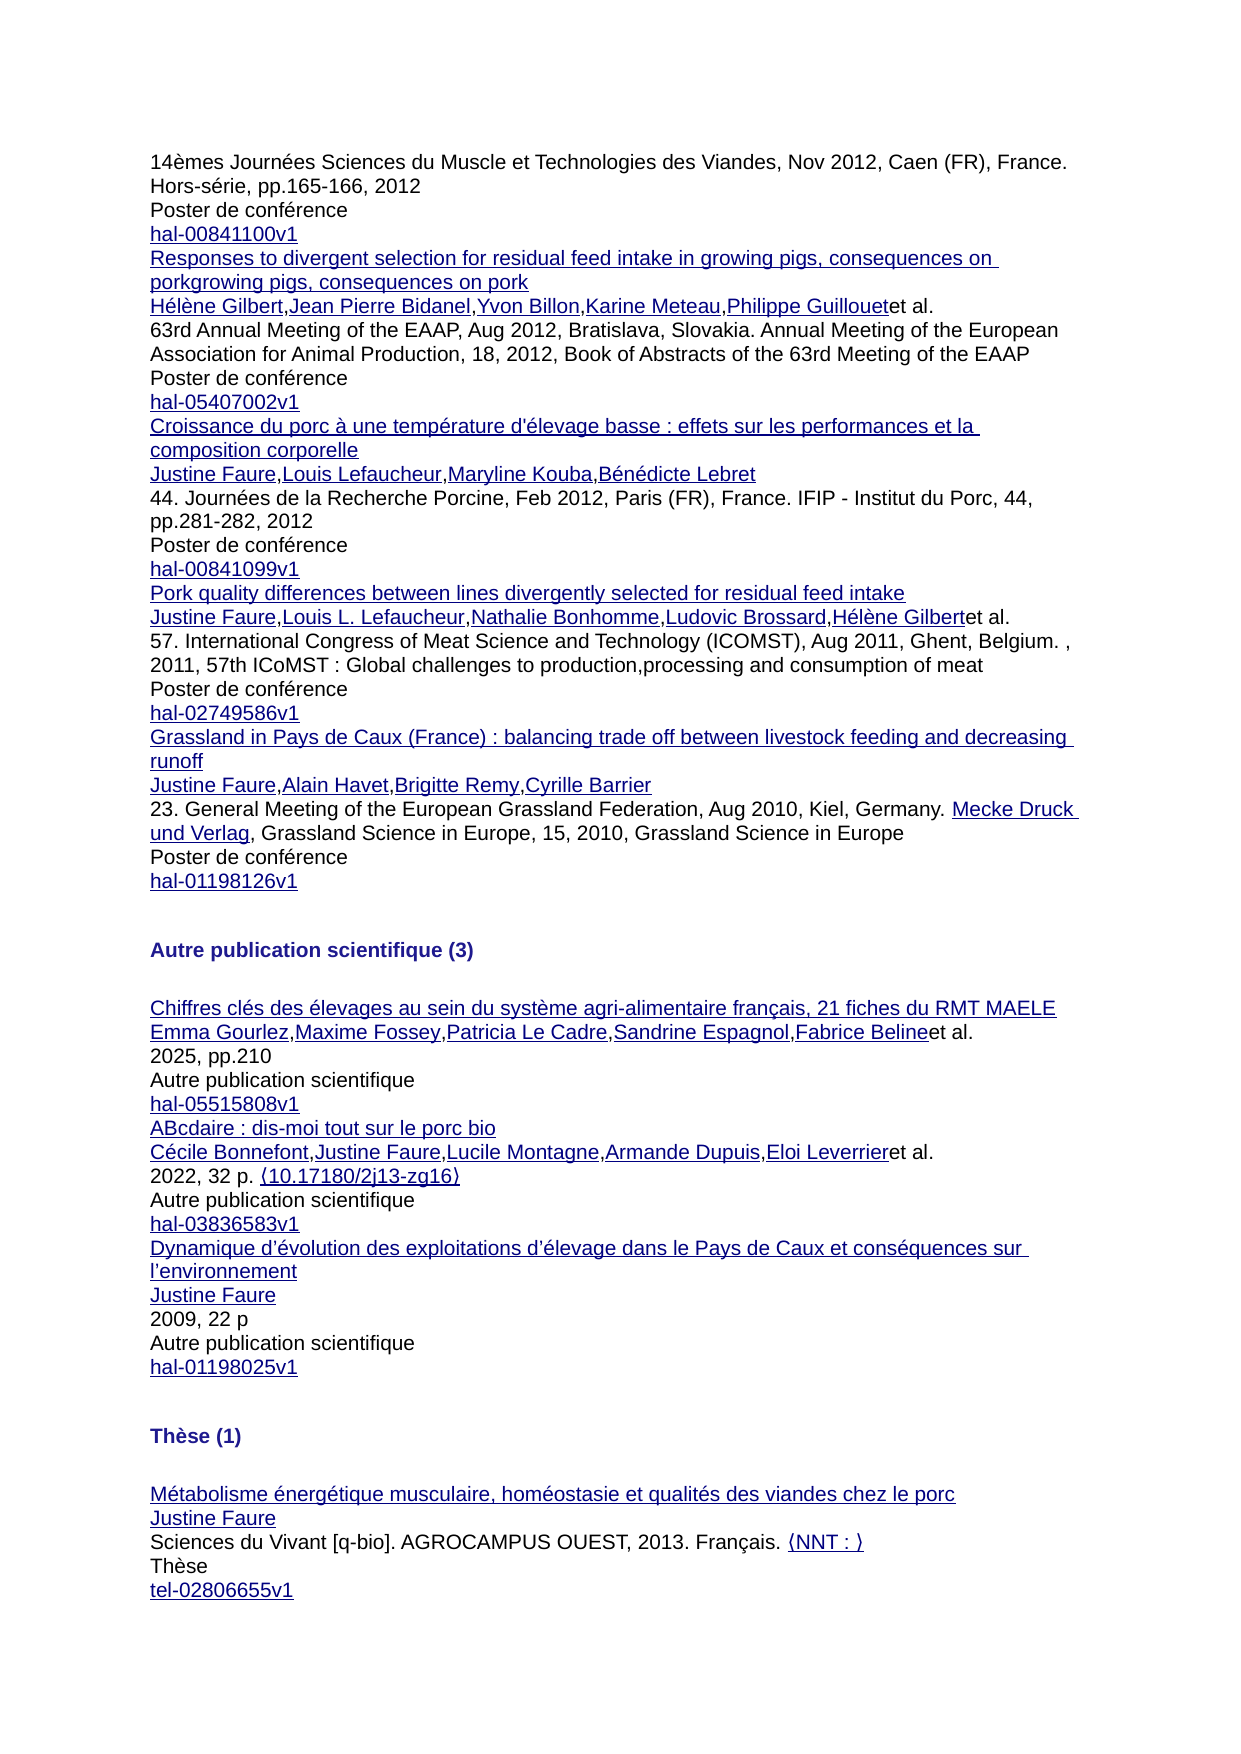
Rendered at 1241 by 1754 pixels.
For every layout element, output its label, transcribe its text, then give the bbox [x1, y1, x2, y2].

table_cell Croissance du porc à une température d'élevage basse : effets sur les performances et la composition corporelle Justine Faure,Louis Lefaucheur,Maryline Kouba,Bénédicte Lebret 44. Journées de la Recherche Porcine, Feb 2012, Paris (FR), France. IFIP - Institut du Porc, 44, pp.281-282, 2012 Poster de conférence hal-00841099v1 [150, 414, 1090, 581]
table_cell Dynamique d’évolution des exploitations d’élevage dans le Pays de Caux et conséquences sur l’environnement Justine Faure 2009, 22 p Autre publication scientifique hal-01198025v1 [150, 1235, 1090, 1379]
table_cell Grassland in Pays de Caux (France) : balancing trade off between livestock feeding and decreasing runoff Justine Faure,Alain Havet,Brigitte Remy,Cyrille Barrier 23. General Meeting of the European Grassland Federation, Aug 2010, Kiel, Germany. Mecke Druck und Verlag, Grassland Science in Europe, 15, 2010, Grassland Science in Europe Poster de conférence hal-01198126v1 [150, 725, 1090, 893]
subtitle Thèse (1) [150, 1424, 1090, 1448]
subtitle Autre publication scientifique (3) [150, 937, 1090, 961]
table_header Métabolisme énergétique musculaire, homéostasie et qualités des viandes chez le porc Justine Faure Sciences du Vivant [q-bio]. AGROCAMPUS OUEST, 2013. Français. ⟨NNT : ⟩ Thèse tel-02806655v1 [150, 1482, 1090, 1602]
table_cell ABcdaire : dis-moi tout sur le porc bio Cécile Bonnefont,Justine Faure,Lucile Montagne,Armande Dupuis,Eloi Leverrieret al. 2022, 32 p. ⟨10.17180/2j13-zg16⟩ Autre publication scientifique hal-03836583v1 [150, 1116, 1090, 1235]
table_cell Responses to divergent selection for residual feed intake in growing pigs, consequences on porkgrowing pigs, consequences on pork Hélène Gilbert,Jean Pierre Bidanel,Yvon Billon,Karine Meteau,Philippe Guillouetet al. 63rd Annual Meeting of the EAAP, Aug 2012, Bratislava, Slovakia. Annual Meeting of the European Association for Animal Production, 18, 2012, Book of Abstracts of the 63rd Meeting of the EAAP Poster de conférence hal-05407002v1 [150, 246, 1090, 413]
table_cell Pork quality differences between lines divergently selected for residual feed intake Justine Faure,Louis L. Lefaucheur,Nathalie Bonhomme,Ludovic Brossard,Hélène Gilbertet al. 57. International Congress of Meat Science and Technology (ICOMST), Aug 2011, Ghent, Belgium. , 2011, 57th ICoMST : Global challenges to production,processing and consumption of meat Poster de conférence hal-02749586v1 [150, 581, 1090, 725]
table_cell 14èmes Journées Sciences du Muscle et Technologies des Viandes, Nov 2012, Caen (FR), France. Hors-série, pp.165-166, 2012 Poster de conférence hal-00841100v1 [150, 150, 1090, 246]
table_header Chiffres clés des élevages au sein du système agri-alimentaire français, 21 fiches du RMT MAELE Emma Gourlez,Maxime Fossey,Patricia Le Cadre,Sandrine Espagnol,Fabrice Belineet al. 2025, pp.210 Autre publication scientifique hal-05515808v1 [150, 996, 1090, 1116]
